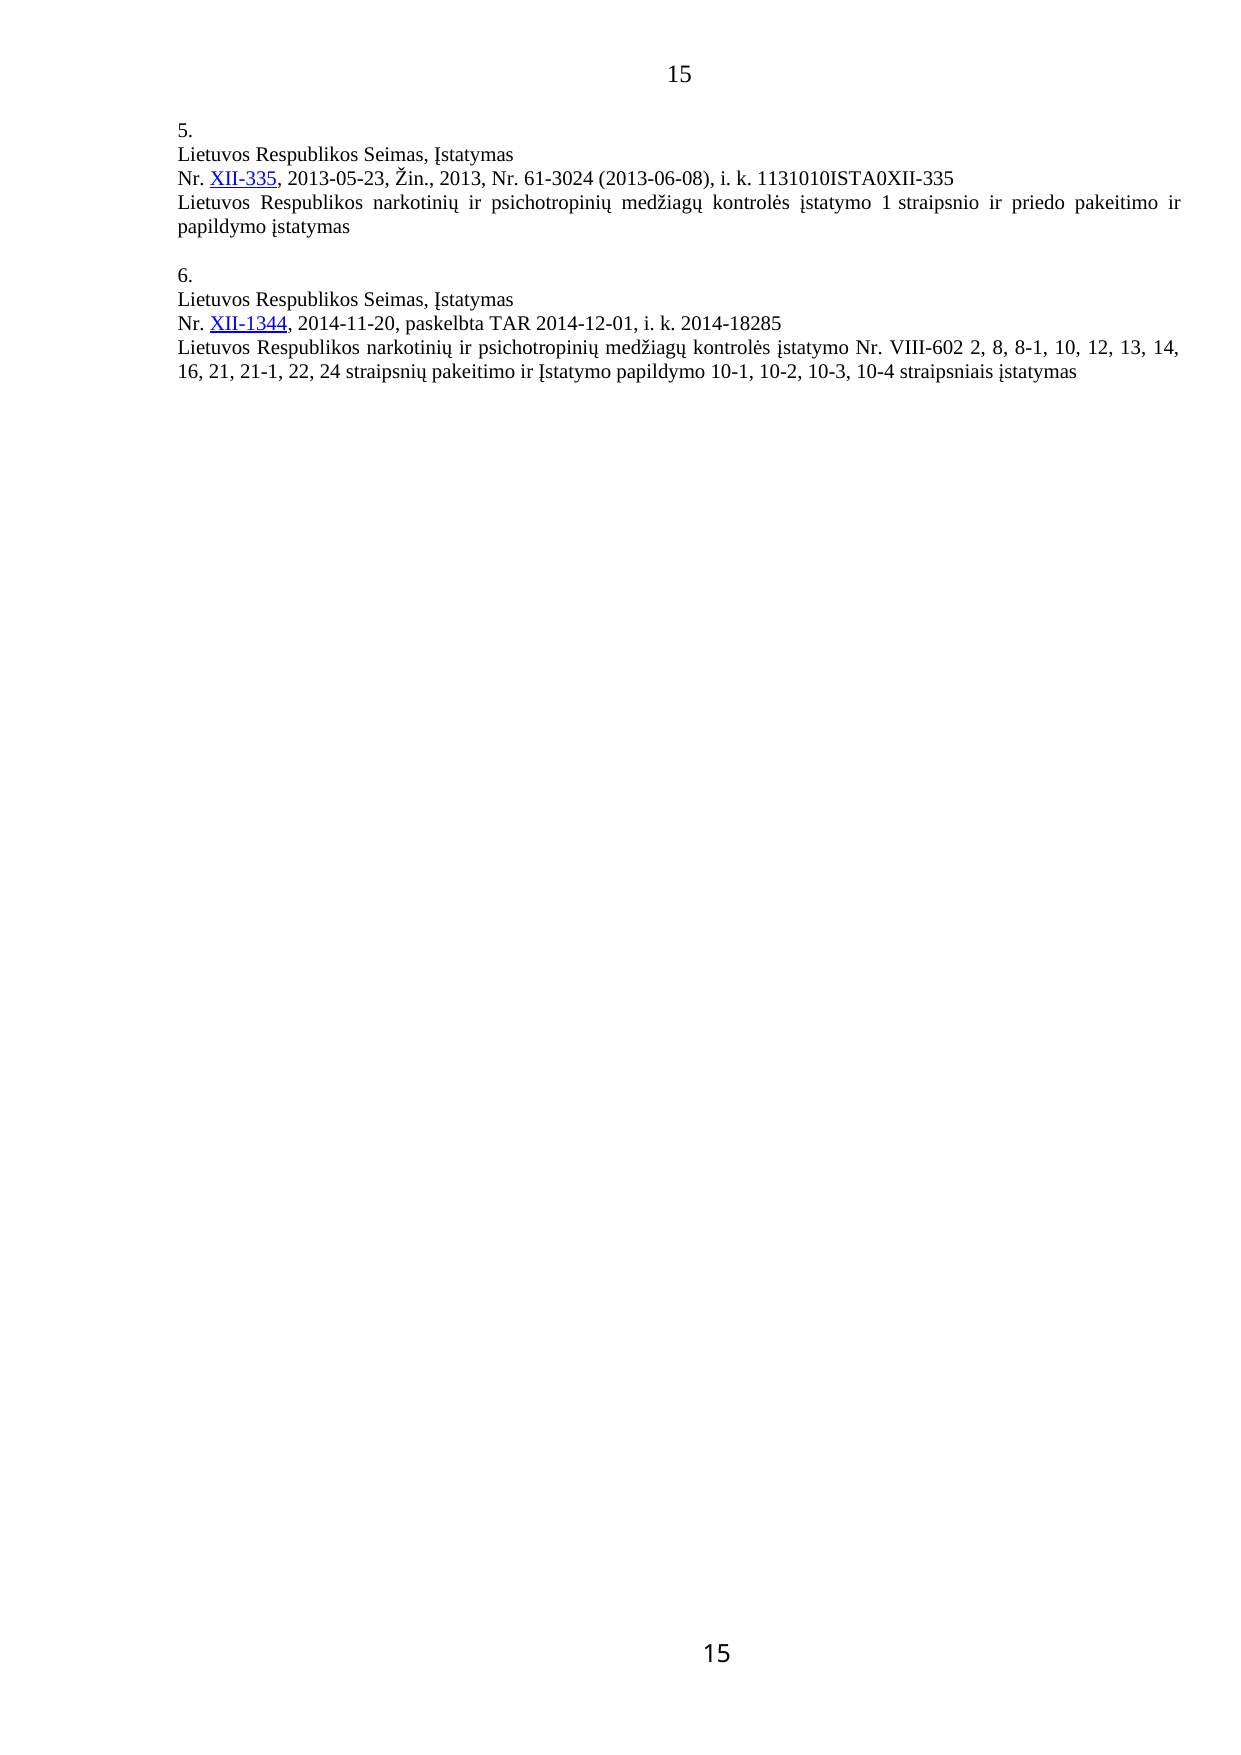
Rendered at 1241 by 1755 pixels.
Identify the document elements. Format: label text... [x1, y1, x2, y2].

text Lietuvos Respublikos Seimas, Įstatymas [177, 287, 1181, 311]
text Nr. XII-1344, 2014-11-20, paskelbta TAR 2014-12-01, i. k. 2014-18285 [177, 311, 1181, 335]
text Lietuvos Respublikos Seimas, Įstatymas [177, 142, 1181, 166]
text 6. [177, 262, 1181, 287]
text 5. [177, 118, 1181, 142]
text Lietuvos Respublikos narkotinių ir psichotropinių medžiagų kontrolės įstatymo 1 straipsnio ir priedo pakeitimo ir papildymo įstatymas [177, 190, 1181, 238]
text Nr. XII-335, 2013-05-23, Žin., 2013, Nr. 61-3024 (2013-06-08), i. k. 1131010ISTA0XII-335 [177, 166, 1181, 190]
text Lietuvos Respublikos narkotinių ir psichotropinių medžiagų kontrolės įstatymo Nr. VIII-602 2, 8, 8-1, 10, 12, 13, 14, 16, 21, 21-1, 22, 24 straipsnių pakeitimo ir Įstatymo papildymo 10-1, 10-2, 10-3, 10-4 straipsniais įstatymas [177, 335, 1181, 383]
